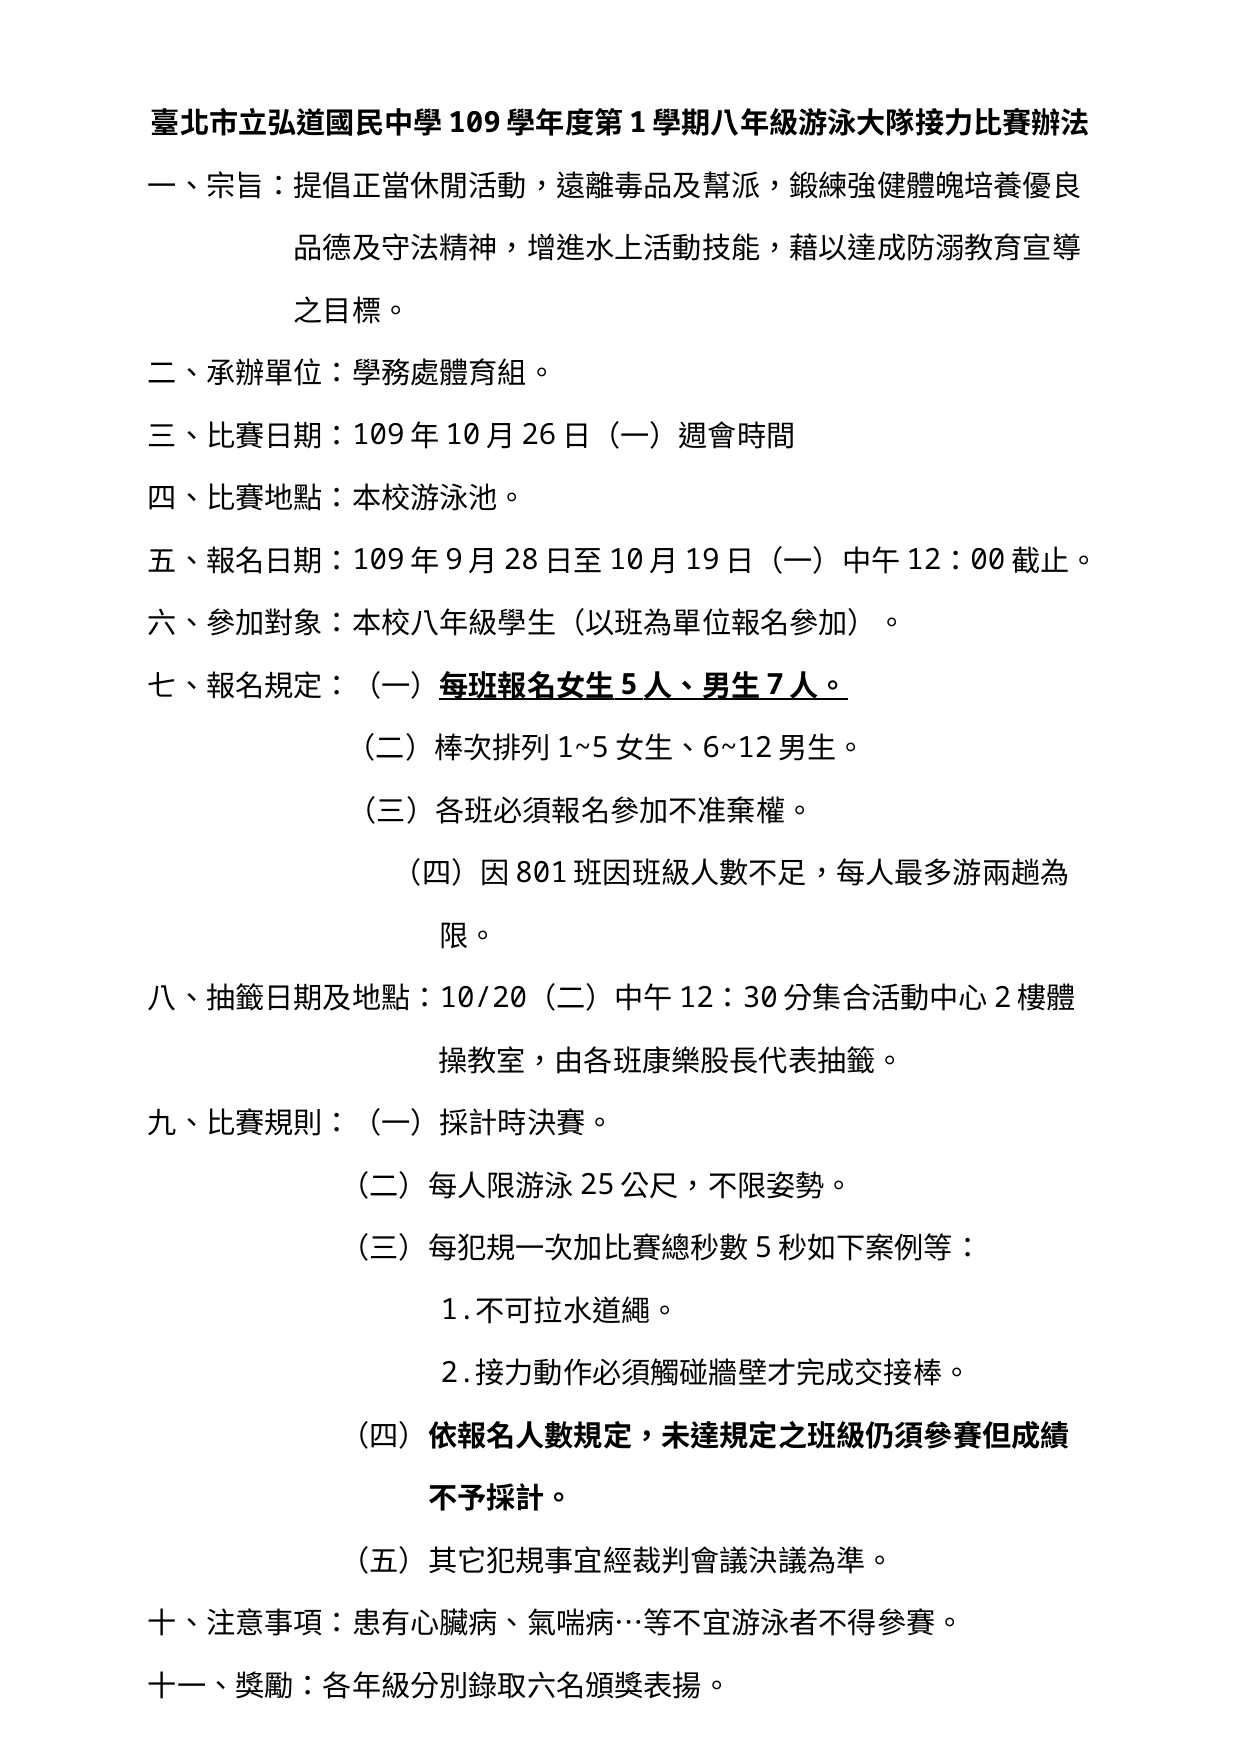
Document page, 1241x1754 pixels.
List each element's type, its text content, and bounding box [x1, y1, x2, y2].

text （五）其它犯規事宜經裁判會議決議為準。 [340, 1517, 1093, 1579]
text 四、比賽地點：本校游泳池。 [148, 454, 1093, 517]
text （四）因801班因班級人數不足，每人最多游兩趟為限。 [148, 829, 1093, 954]
text （三）各班必須報名參加不准棄權。 [148, 767, 1093, 829]
text 二、承辦單位：學務處體育組。 [148, 329, 1093, 392]
text （二）每人限游泳25公尺，不限姿勢。 [340, 1142, 1093, 1204]
text 九、比賽規則：（一）採計時決賽。 [148, 1079, 1093, 1142]
text 臺北市立弘道國民中學109學年度第1學期八年級游泳大隊接力比賽辦法 [148, 79, 1093, 142]
text （三）每犯規一次加比賽總秒數5秒如下案例等： [340, 1204, 1093, 1267]
text 七、報名規定：（一）每班報名女生5人、男生7人。 [148, 642, 1093, 704]
text 六、參加對象：本校八年級學生（以班為單位報名參加）。 [148, 579, 1093, 642]
text （二）棒次排列1~5女生、6~12男生。 [329, 704, 1093, 767]
text 五、報名日期：109年9月28日至10月19日（一）中午12：00截止。 [148, 517, 1093, 579]
text 三、比賽日期：109年10月26日（一）週會時間 [148, 392, 1093, 454]
text 2.接力動作必須觸碰牆壁才完成交接棒。 [440, 1329, 1093, 1392]
text （四）依報名人數規定，未達規定之班級仍須參賽但成績不予採計。 [340, 1392, 1093, 1517]
text 八、抽籤日期及地點：10/20（二）中午12：30分集合活動中心2樓體操教室，由各班康樂股長代表抽籤。 [148, 954, 1093, 1079]
text 一、宗旨：提倡正當休閒活動，遠離毒品及幫派，鍛練強健體魄培養優良品德及守法精神，增進水上活動技能，藉以達成防溺教育宣導之目標。 [148, 142, 1093, 329]
text 十、注意事項：患有心臟病、氣喘病…等不宜游泳者不得參賽。 [148, 1579, 1093, 1642]
text 十一、獎勵：各年級分別錄取六名頒獎表揚。 [148, 1642, 1093, 1704]
text 1.不可拉水道繩。 [440, 1267, 1093, 1329]
